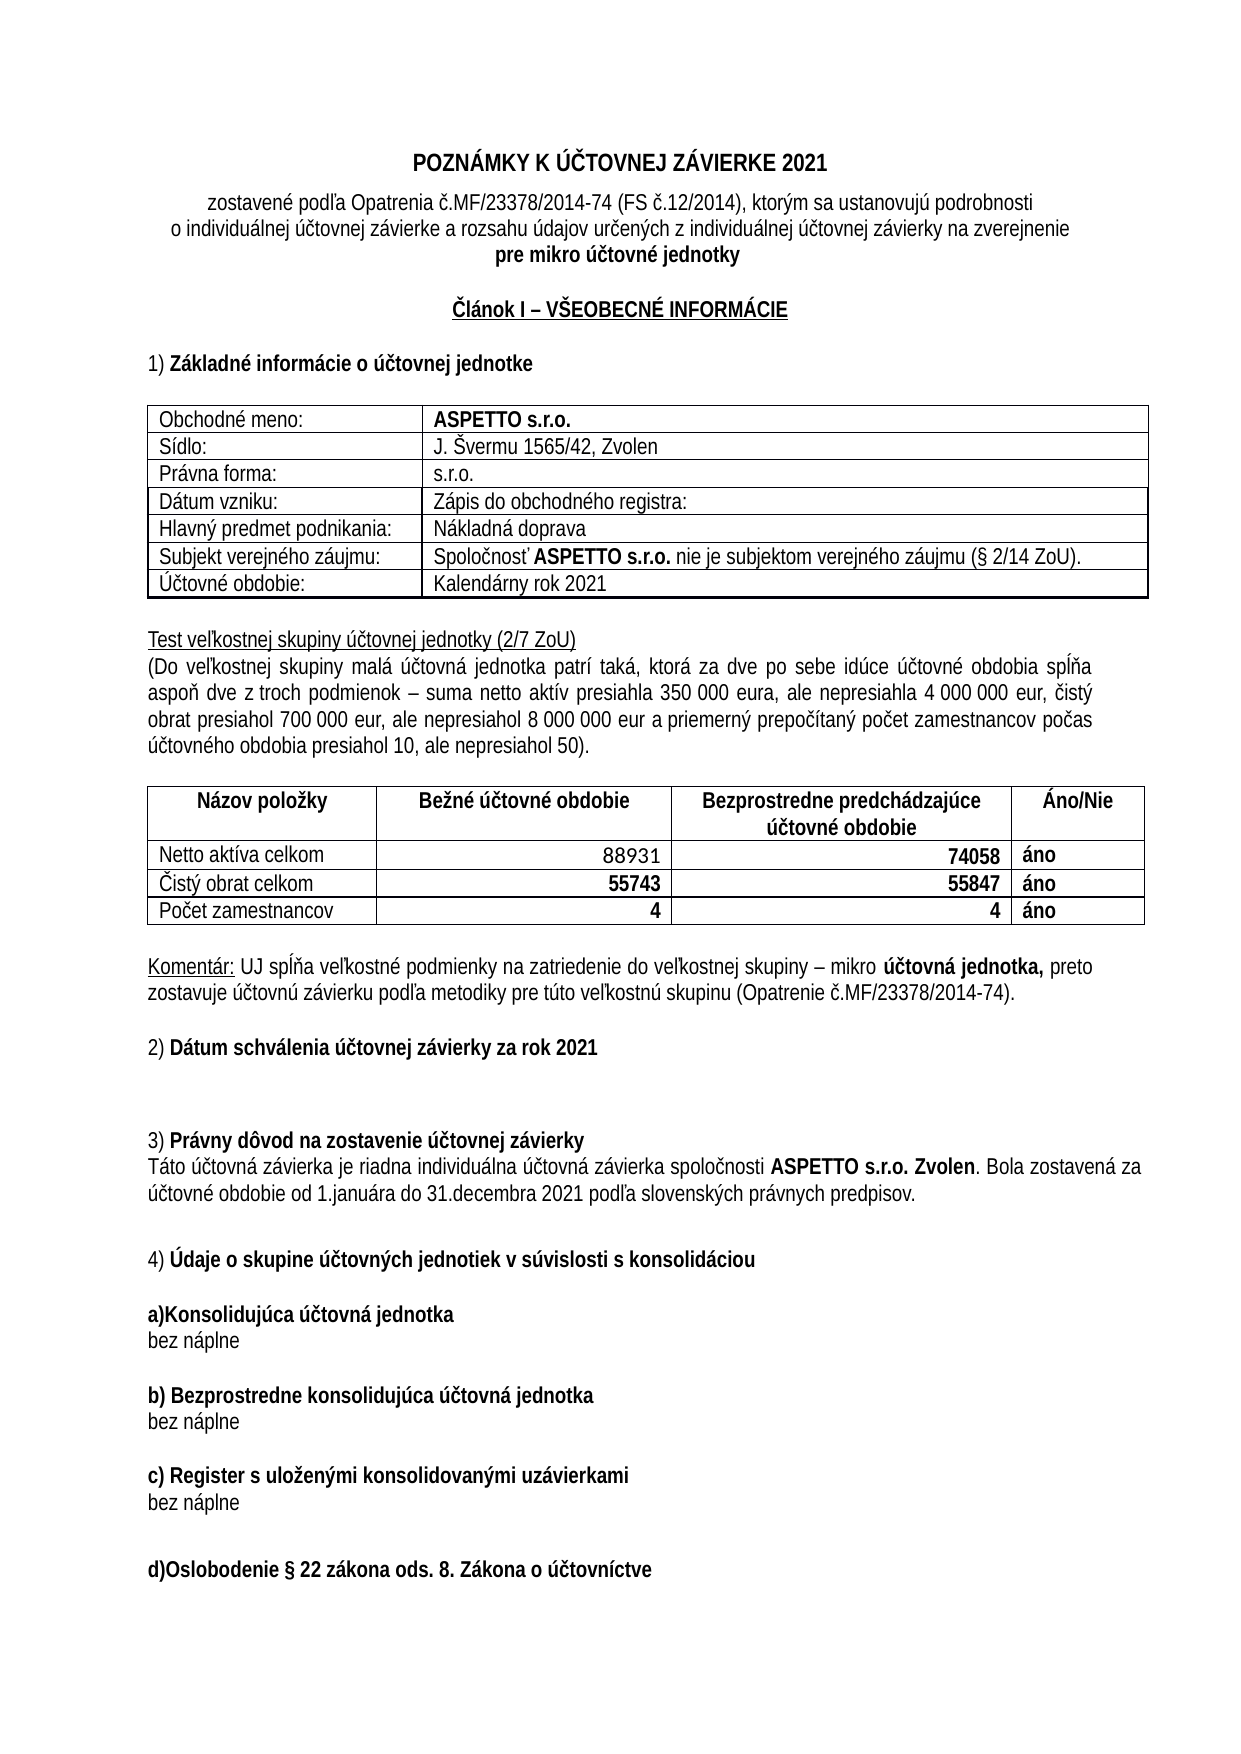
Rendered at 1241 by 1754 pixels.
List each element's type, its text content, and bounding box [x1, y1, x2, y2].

table_cell áno [1012, 898, 1144, 924]
table_cell Netto aktíva celkom [148, 841, 376, 869]
table_cell Spoločnosť ASPETTO s.r.o. nie je subjektom verejného záujmu (§ 2/14 ZoU). [423, 543, 1147, 569]
text Test veľkostnej skupiny účtovnej jednotky (2/7 ZoU) [148, 626, 1137, 653]
table_cell Subjekt verejného záujmu: [149, 543, 421, 569]
table_header Bežné účtovné obdobie [377, 787, 671, 840]
table_cell áno [1012, 841, 1144, 869]
text (Do veľkostnej skupiny malá účtovná jednotka patrí taká, ktorá za dve po sebe idúce účtovné obdobia spĺňa aspoň dve z troch podmienok – suma netto aktív presiahla 350 000 eura, ale nepresiahla 4 000 000 eur, čistý obrat presiahol 700 000 eur, ale nepresiahol 8 000 000 eur a priemerný prepočítaný počet zamestnancov počas účtovného obdobia presiahol 10, ale nepresiahol 50). [148, 653, 1093, 758]
text Článok I – VŠEOBECNÉ INFORMÁCIE [148, 296, 1093, 322]
table_header Obchodné meno: [148, 406, 422, 432]
text 4) Údaje o skupine účtovných jednotiek v súvislosti s konsolidáciou [148, 1246, 1093, 1273]
text bez náplne [148, 1327, 1141, 1353]
table_cell Hlavný predmet podnikania: [149, 515, 421, 542]
table_cell Dátum vzniku: [149, 488, 421, 514]
table_cell Kalendárny rok 2021 [423, 570, 1147, 596]
table_cell 88931 [377, 841, 671, 869]
table_cell Účtovné obdobie: [149, 570, 421, 596]
text 2) Dátum schválenia účtovnej závierky za rok 2021 [148, 1034, 1093, 1060]
text a)Konsolidujúca účtovná jednotka [148, 1301, 1141, 1327]
text d)Oslobodenie § 22 zákona ods. 8. Zákona o účtovníctve [148, 1556, 1142, 1582]
text c) Register s uloženými konsolidovanými uzávierkami [148, 1462, 1141, 1489]
text 3) Právny dôvod na zostavenie účtovnej závierky [148, 1127, 1141, 1153]
text POZNÁMKY K ÚČTOVNEJ ZÁVIERKE 2021 [148, 148, 1093, 176]
table_header ASPETTO s.r.o. [423, 406, 1148, 432]
text Táto účtovná závierka je riadna individuálna účtovná závierka spoločnosti ASPETTO s.r.o. Zvolen. Bola zostavená za účtovné obdobie od 1.januára do 31.decembra 2021 podľa slovenských právnych predpisov. [148, 1153, 1141, 1206]
table_cell 4 [672, 898, 1011, 924]
table_cell Počet zamestnancov [148, 898, 376, 924]
table_cell 4 [377, 898, 671, 924]
text b) Bezprostredne konsolidujúca účtovná jednotka [148, 1382, 1141, 1408]
text Komentár: UJ spĺňa veľkostné podmienky na zatriedenie do veľkostnej skupiny – mikro účtovná jednotka, preto zostavuje účtovnú závierku podľa metodiky pre túto veľkostnú skupinu (Opatrenie č.MF/23378/2014-74). [148, 953, 1093, 1006]
text zostavené podľa Opatrenia č.MF/23378/2014-74 (FS č.12/2014), ktorým sa ustanovujú podrobnosti o individuálnej účtovnej závierke a rozsahu údajov určených z individuálnej účtovnej závierky na zverejnenie [148, 189, 1093, 241]
table_cell Čistý obrat celkom [148, 870, 376, 896]
table_cell Nákladná doprava [423, 515, 1147, 542]
table_cell 55743 [377, 870, 671, 896]
table_header Bezprostredne predchádzajúce účtovné obdobie [672, 787, 1011, 840]
table_cell Zápis do obchodného registra: [423, 488, 1147, 514]
table_cell 74058 [672, 841, 1011, 869]
table_cell s.r.o. [423, 460, 1148, 487]
text bez náplne [148, 1408, 1141, 1434]
table_cell áno [1012, 870, 1144, 896]
table_cell Sídlo: [148, 433, 422, 459]
text pre mikro účtovné jednotky [148, 241, 1093, 268]
text 1) Základné informácie o účtovnej jednotke [148, 350, 1093, 377]
text bez náplne [148, 1489, 1141, 1515]
table_cell Právna forma: [148, 460, 422, 487]
table_cell 55847 [672, 870, 1011, 896]
table_header Názov položky [148, 787, 376, 840]
table_header Áno/Nie [1012, 787, 1144, 840]
table_cell J. Švermu 1565/42, Zvolen [423, 433, 1148, 459]
